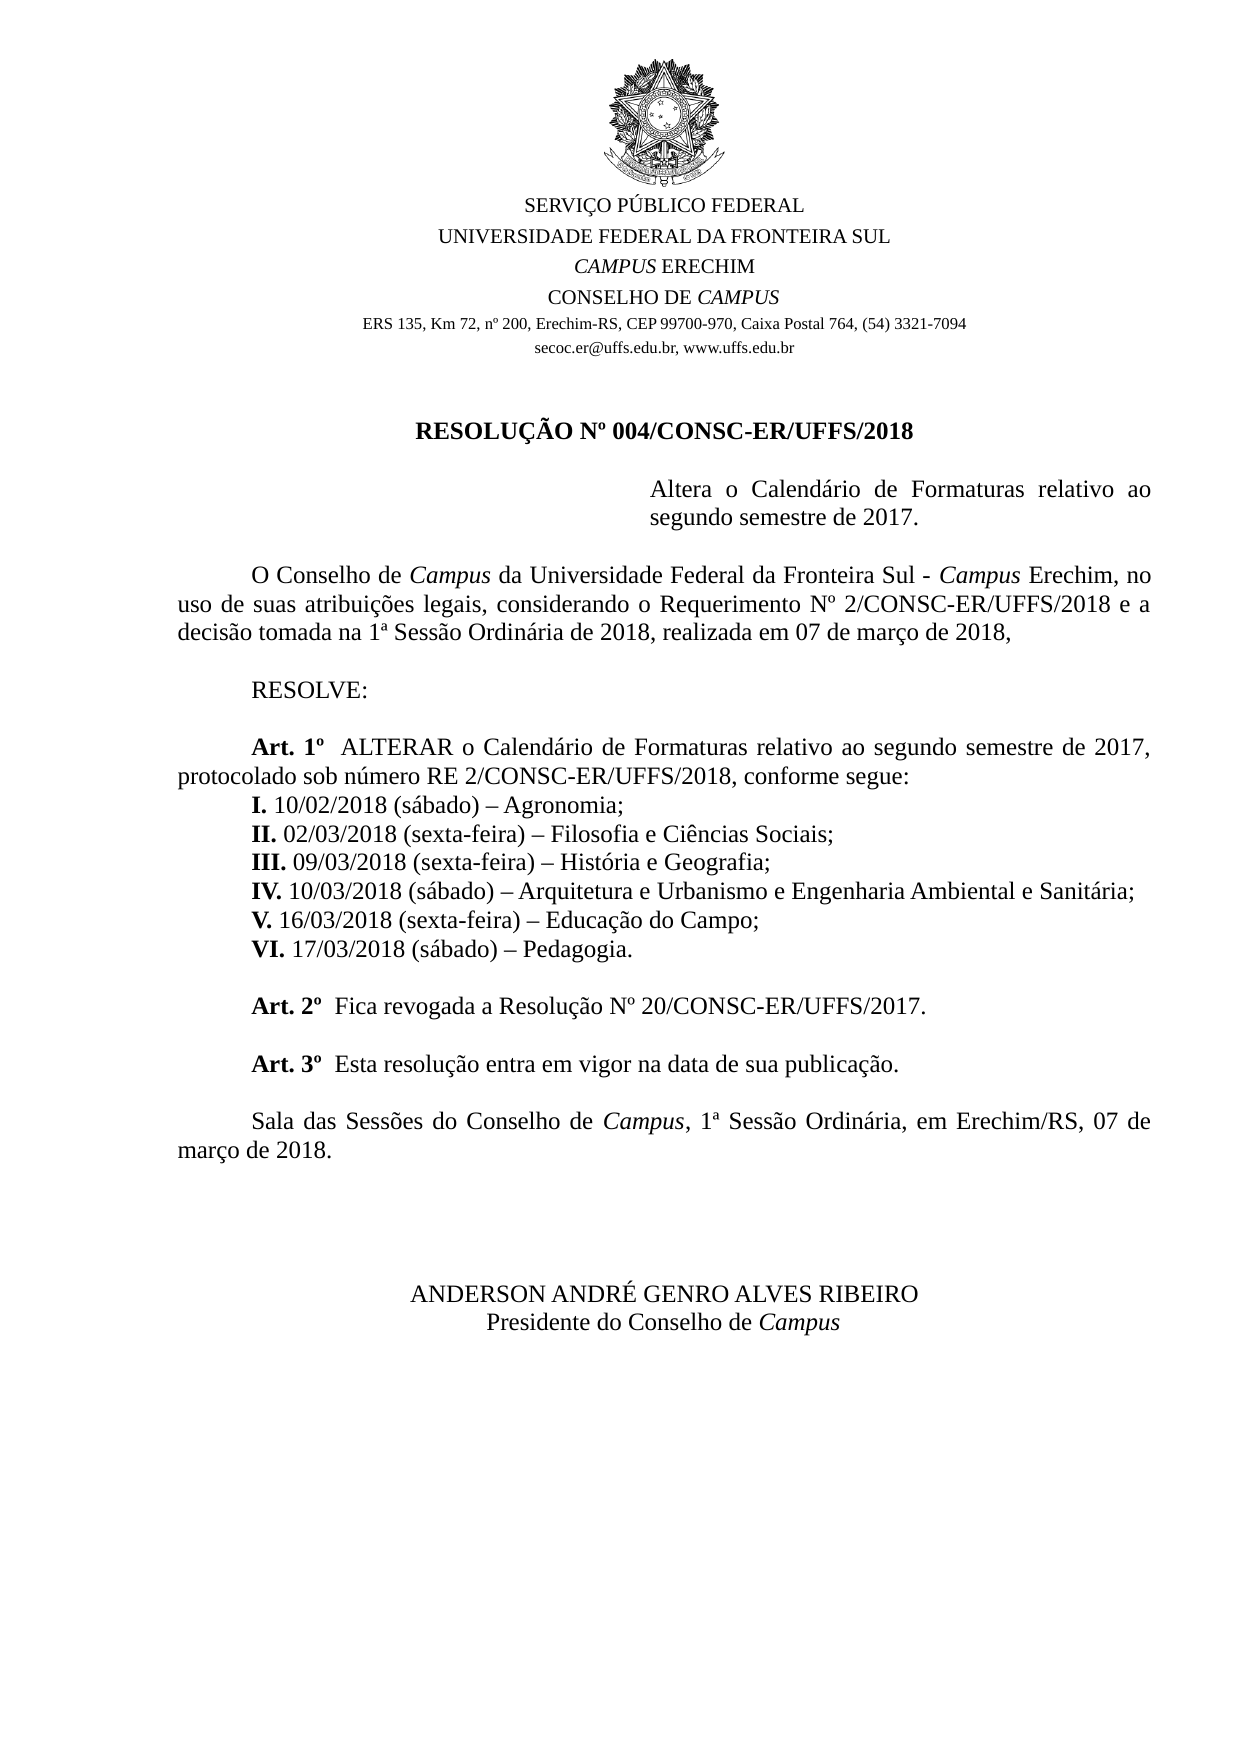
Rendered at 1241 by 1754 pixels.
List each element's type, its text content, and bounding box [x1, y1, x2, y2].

text Art. 3º Esta resolução entra em vigor na data de sua publicação. [177, 1049, 1152, 1077]
text Sala das Sessões do Conselho de Campus, 1ª Sessão Ordinária, em Erechim/RS, 07 de março de 2018. [177, 1106, 1152, 1164]
text IV. 10/03/2018 (sábado) – Arquitetura e Urbanismo e Engenharia Ambiental e Sanitária; [177, 876, 1152, 905]
text ANDERSON ANDRÉ GENRO ALVES RIBEIRO [177, 1279, 1152, 1307]
text II. 02/03/2018 (sexta-feira) – Filosofia e Ciências Sociais; [177, 819, 1152, 847]
text I. 10/02/2018 (sábado) – Agronomia; [177, 790, 1152, 819]
text V. 16/03/2018 (sexta-feira) – Educação do Campo; [177, 905, 1152, 934]
text VI. 17/03/2018 (sábado) – Pedagogia. [177, 934, 1152, 962]
text RESOLVE: [177, 675, 1152, 704]
text III. 09/03/2018 (sexta-feira) – História e Geografia; [177, 847, 1152, 876]
text O Conselho de Campus da Universidade Federal da Fronteira Sul - Campus Erechim, no uso de suas atribuições legais, considerando o Requerimento Nº 2/CONSC-ER/UFFS/2018 e a decisão tomada na 1ª Sessão Ordinária de 2018, realizada em 07 de março de 2018, [177, 560, 1152, 646]
text Art. 1º ALTERAR o Calendário de Formaturas relativo ao segundo semestre de 2017, protocolado sob número RE 2/CONSC-ER/UFFS/2018, conforme segue: [177, 732, 1152, 790]
text Presidente do Conselho de Campus [177, 1307, 1152, 1336]
text Art. 2º Fica revogada a Resolução Nº 20/CONSC-ER/UFFS/2017. [177, 991, 1152, 1020]
text RESOLUÇÃO Nº 004/CONSC-ER/UFFS/2018 [177, 416, 1152, 445]
text Altera o Calendário de Formaturas relativo ao segundo semestre de 2017. [649, 474, 1152, 531]
